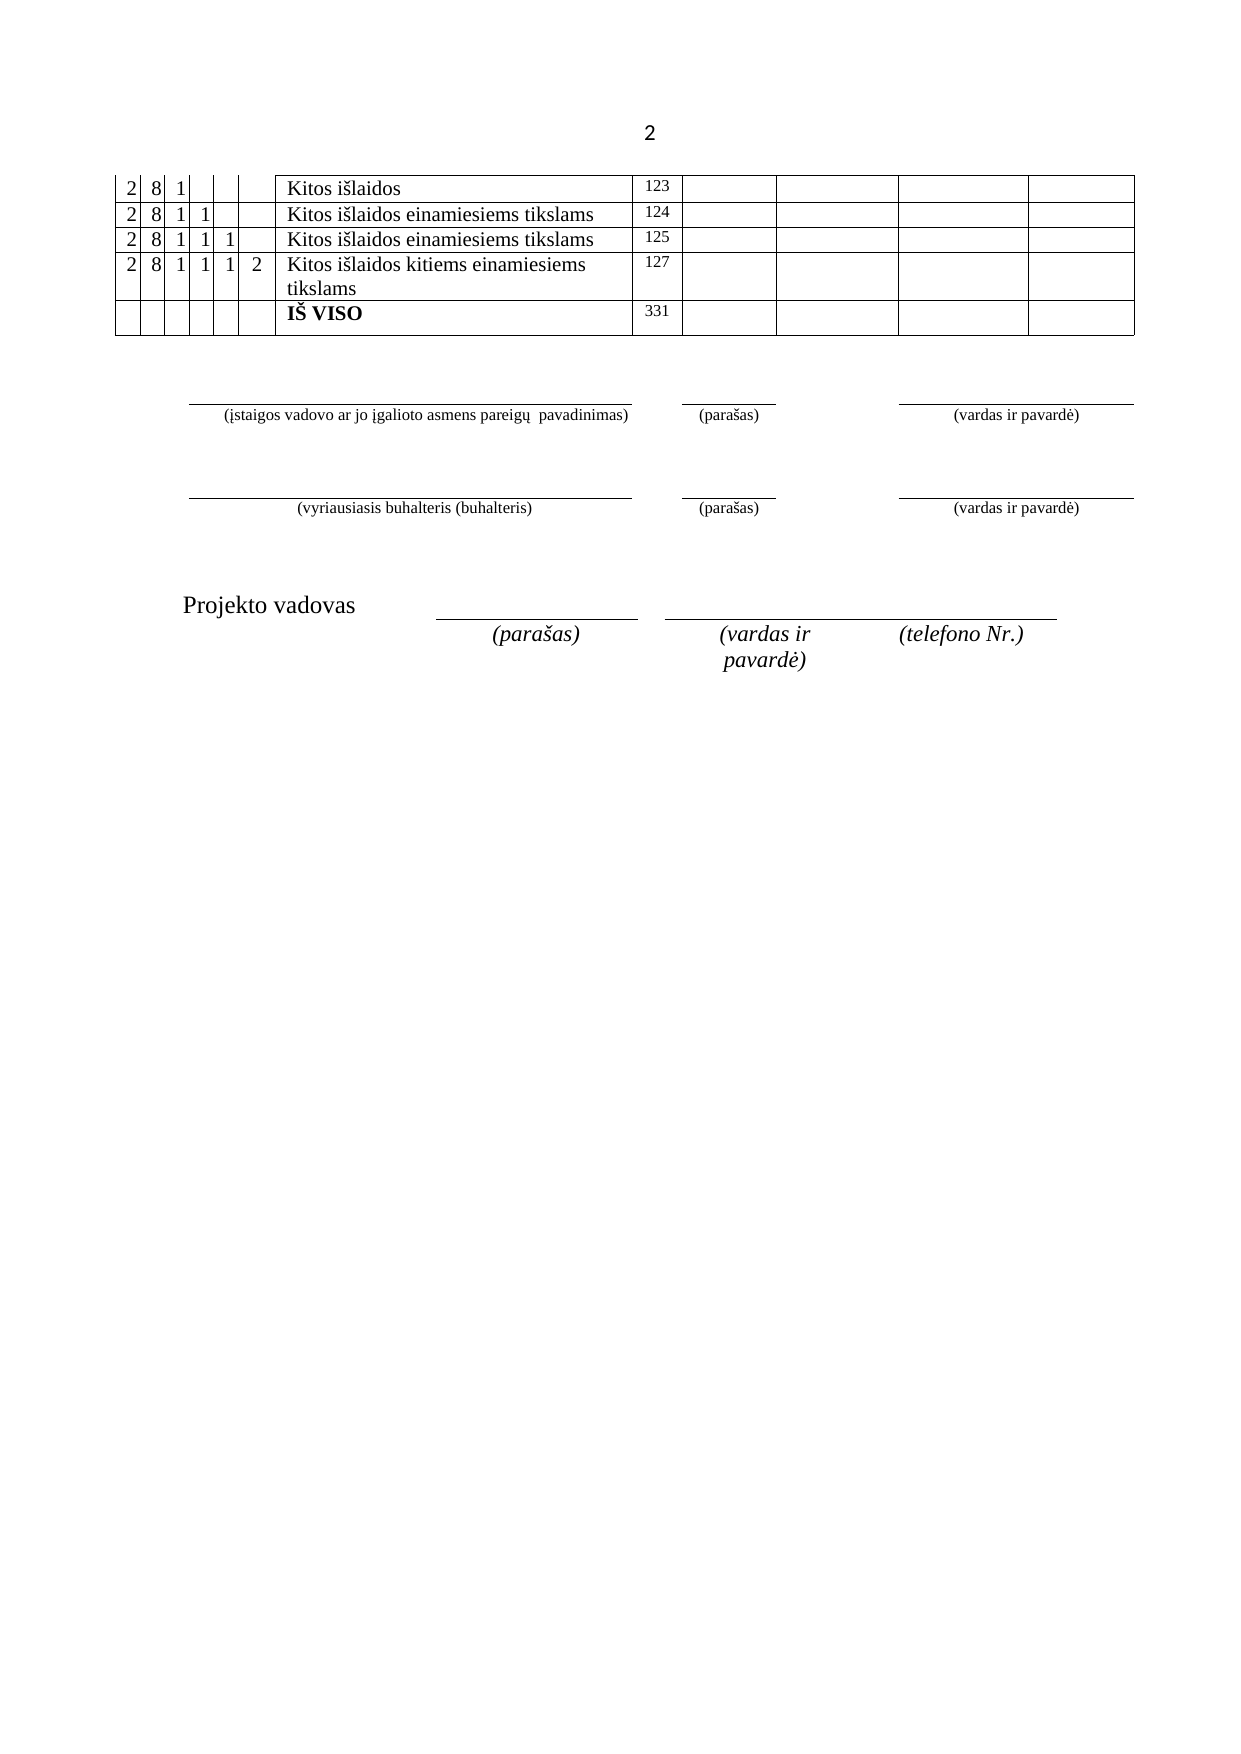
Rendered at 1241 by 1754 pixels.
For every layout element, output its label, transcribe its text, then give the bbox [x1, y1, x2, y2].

table_cell 1 [165, 175, 189, 201]
table_cell 8 [141, 175, 164, 201]
table_cell [140, 498, 164, 532]
table_cell 125 [633, 228, 682, 251]
table_cell [115, 370, 140, 404]
table_header (vardas ir pavardė) [665, 620, 867, 672]
table_cell [1029, 176, 1134, 201]
table_cell [214, 203, 238, 226]
table_cell [238, 370, 276, 404]
table_cell [1029, 253, 1134, 300]
table_cell [777, 203, 898, 226]
table_cell [276, 439, 632, 468]
table_header (parašas) [436, 620, 638, 672]
table_cell [164, 404, 189, 439]
table_cell [140, 469, 164, 498]
table_cell [1029, 228, 1134, 251]
table_cell [776, 498, 898, 532]
table_cell [140, 439, 164, 468]
table_cell [214, 370, 238, 404]
table_cell [1029, 203, 1134, 226]
table_cell [777, 253, 898, 300]
table_cell [899, 301, 1028, 335]
table_cell [276, 370, 632, 404]
table_cell [777, 228, 898, 251]
table_cell 8 [141, 228, 164, 251]
table_cell [276, 336, 632, 369]
table_header [638, 619, 664, 672]
table_cell [683, 253, 776, 300]
table_cell [214, 469, 238, 498]
table_cell 2 [116, 203, 140, 226]
table_cell [683, 203, 776, 226]
table_cell Kitos išlaidos einamiesiems tikslams [276, 228, 632, 251]
table_cell [115, 469, 140, 498]
table_cell 1 [214, 253, 238, 300]
table_cell [190, 175, 213, 201]
table_cell (vardas ir pavardė) [899, 405, 1134, 439]
table_cell (parašas) [682, 499, 776, 532]
table_cell [682, 370, 776, 404]
table_cell [1028, 370, 1134, 404]
table_cell [140, 336, 164, 369]
table_cell 1 [190, 228, 213, 251]
table_cell [682, 469, 776, 498]
table_cell [164, 469, 189, 498]
table_cell Kitos išlaidos kitiems einamiesiems tikslams [276, 253, 632, 300]
table_cell [776, 336, 898, 369]
table_cell [189, 370, 213, 404]
table_cell 2 [239, 253, 275, 300]
table_cell [1134, 335, 1159, 369]
table_cell [1134, 469, 1159, 498]
table_cell 2 [116, 253, 140, 300]
table_cell [1134, 370, 1159, 404]
table_header (telefono Nr.) [868, 620, 1057, 672]
table_cell [1135, 201, 1159, 226]
table_cell [214, 439, 238, 468]
table_cell 331 [633, 301, 682, 335]
table_cell [1134, 439, 1159, 468]
table_cell [214, 336, 238, 369]
table_cell [164, 439, 189, 468]
table_cell [1029, 301, 1134, 335]
table_cell [776, 469, 898, 498]
table_cell [214, 175, 238, 201]
table_cell [1134, 498, 1159, 532]
table_header [410, 619, 436, 672]
table_cell [189, 469, 213, 498]
table_cell Kitos išlaidos [276, 176, 632, 201]
table_cell [165, 301, 189, 335]
table_cell [115, 498, 140, 532]
table_cell [115, 404, 140, 439]
table_cell (įstaigos vadovo ar jo įgalioto asmens pareigų pavadinimas) [189, 404, 682, 439]
table_cell [1028, 336, 1134, 369]
table_cell [899, 228, 1028, 251]
table_cell [116, 301, 140, 335]
table_cell [276, 469, 632, 498]
table_cell (vyriausiasis buhalteris (buhalteris) [189, 499, 632, 532]
table_cell [1028, 439, 1134, 468]
table_cell [238, 439, 276, 468]
table_cell [777, 301, 898, 335]
table_cell [899, 439, 1028, 468]
table_header [144, 619, 409, 672]
table_cell 127 [633, 253, 682, 300]
table_cell [899, 469, 1028, 498]
table_cell (parašas) [682, 405, 776, 439]
table_cell [238, 336, 276, 369]
table_cell [141, 301, 164, 335]
table_cell [1028, 469, 1134, 498]
table_cell [1135, 226, 1159, 251]
table_cell [776, 439, 898, 468]
table_cell [1135, 251, 1159, 300]
table_cell [632, 469, 682, 498]
table_cell [239, 203, 275, 226]
table_cell [239, 301, 275, 335]
table_cell 1 [190, 203, 213, 226]
table_cell [899, 336, 1028, 369]
table_cell 8 [141, 203, 164, 226]
table_cell [238, 469, 276, 498]
table_cell [776, 370, 898, 404]
table_cell 2 [116, 228, 140, 251]
table_cell [1135, 300, 1159, 335]
table_cell Kitos išlaidos einamiesiems tikslams [276, 203, 632, 226]
table_cell [140, 404, 164, 439]
table_cell 1 [165, 228, 189, 251]
table_cell [899, 253, 1028, 300]
table_cell [899, 203, 1028, 226]
table_cell [239, 175, 275, 201]
table_cell IŠ VISO [276, 301, 632, 335]
table_cell [189, 439, 213, 468]
table_cell [1134, 404, 1159, 439]
table_cell [682, 336, 776, 369]
table_cell [115, 439, 140, 468]
table_cell 8 [141, 253, 164, 300]
table_cell [777, 176, 898, 201]
table_cell [164, 370, 189, 404]
table_cell [239, 228, 275, 251]
table_cell [164, 498, 189, 532]
table_cell [190, 301, 213, 335]
table_cell [683, 301, 776, 335]
table_cell 1 [190, 253, 213, 300]
table_cell [632, 439, 682, 468]
table_cell [682, 439, 776, 468]
table_cell [632, 498, 682, 532]
table_cell [632, 370, 682, 404]
table_cell [214, 301, 238, 335]
table_cell [899, 176, 1028, 201]
table_cell 1 [214, 228, 238, 251]
text Projekto vadovas [118, 590, 1181, 619]
table_cell [115, 336, 140, 369]
table_cell 2 [116, 175, 140, 201]
table_cell [683, 228, 776, 251]
table_cell 1 [165, 253, 189, 300]
table_cell [140, 370, 164, 404]
table_cell [899, 370, 1028, 404]
table_cell [1135, 175, 1159, 201]
table_cell 123 [633, 176, 682, 201]
table_cell [164, 336, 189, 369]
table_cell [683, 176, 776, 201]
table_cell [189, 336, 213, 369]
table_cell [776, 404, 898, 439]
table_cell 124 [633, 203, 682, 226]
table_cell (vardas ir pavardė) [899, 499, 1134, 532]
table_cell 1 [165, 203, 189, 226]
table_cell [632, 336, 682, 369]
